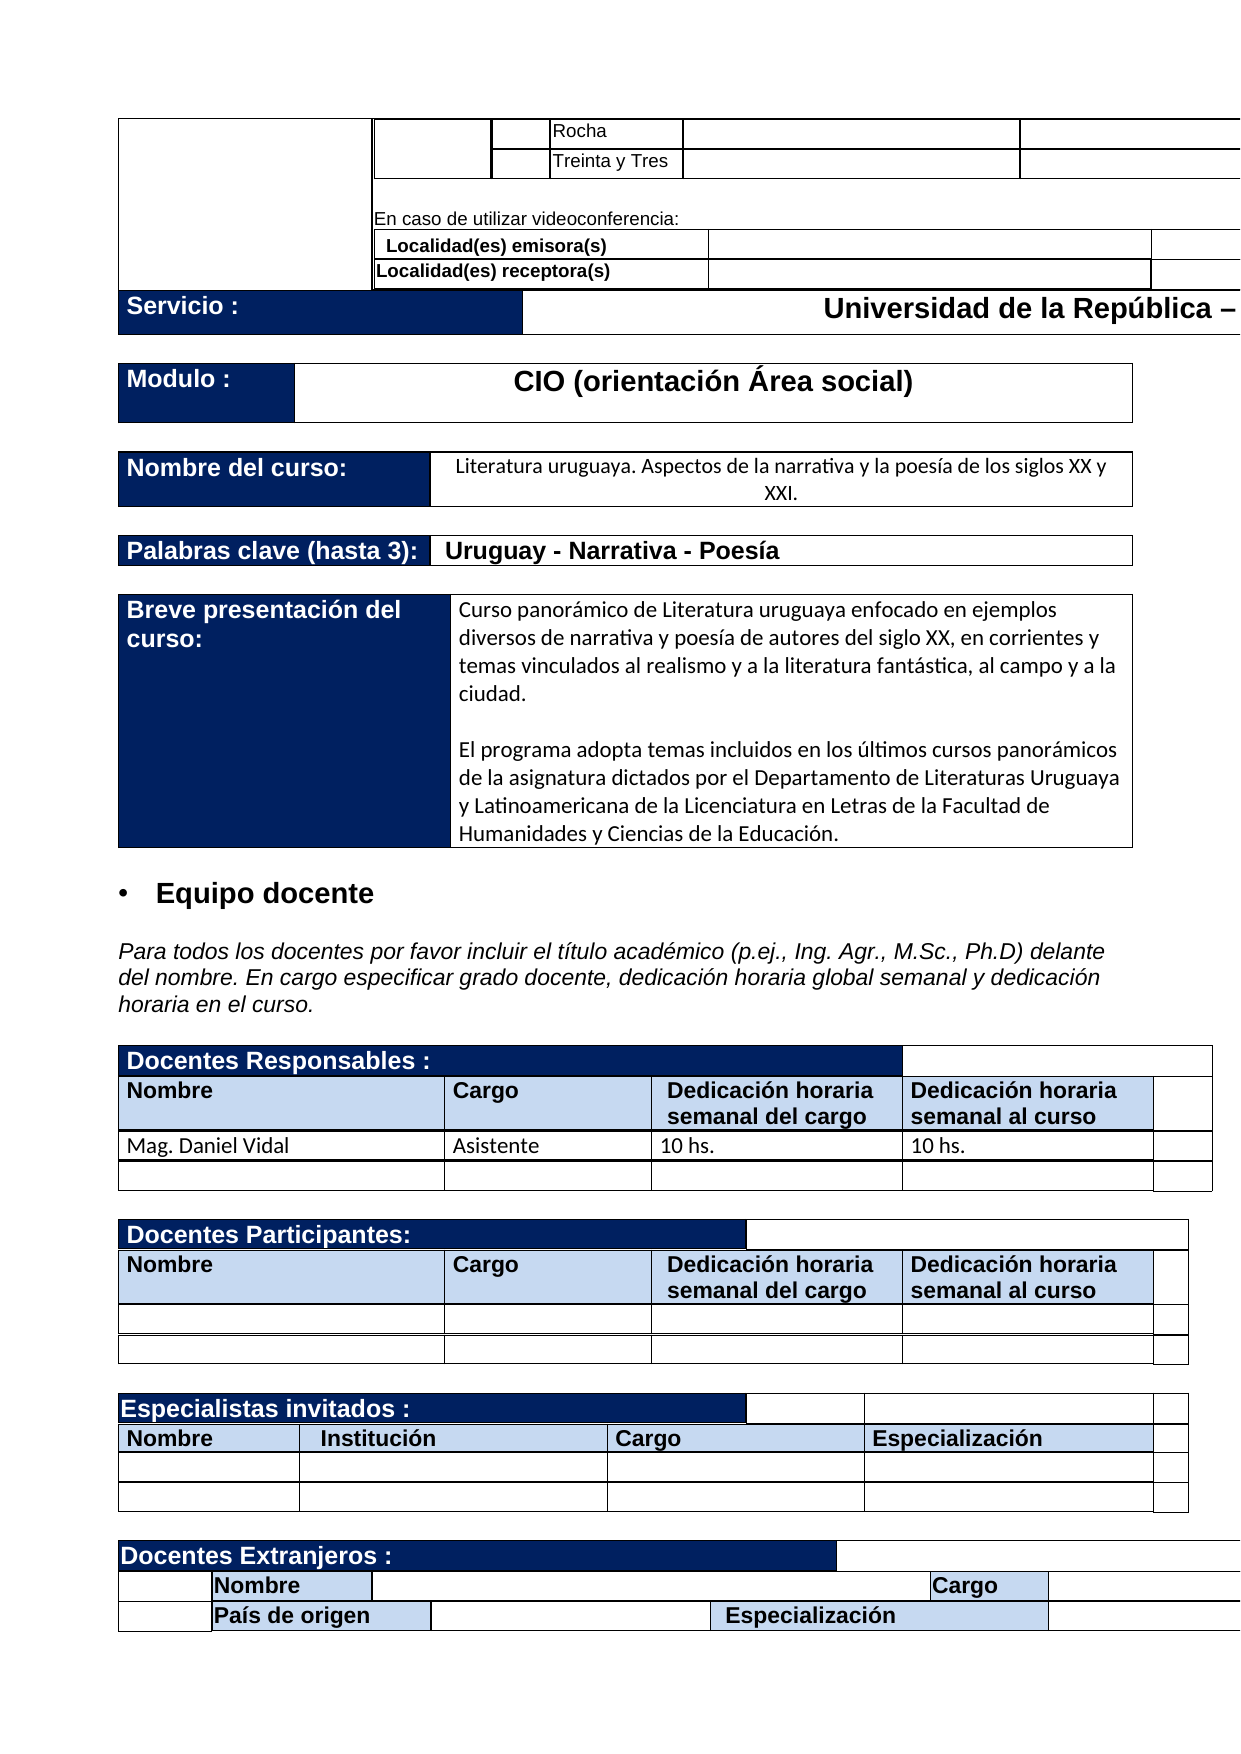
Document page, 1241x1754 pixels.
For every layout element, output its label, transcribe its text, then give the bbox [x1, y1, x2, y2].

table_header Docentes Responsables : [119, 1046, 902, 1075]
table_cell [1154, 1305, 1188, 1334]
table_cell Servicio : [119, 291, 522, 334]
table_cell [375, 120, 490, 178]
table_header Especialistas invitados : [119, 1394, 745, 1422]
table_header Localidad(es) emisora(s) [375, 230, 708, 258]
table_header Modulo : [119, 364, 294, 422]
table_cell Nombre [119, 1077, 444, 1129]
table_cell Dedicación horaria semanal al curso [903, 1077, 1153, 1129]
table_cell [445, 1336, 651, 1363]
table_header [1152, 230, 1240, 259]
table_cell [1154, 1453, 1188, 1482]
table_cell [865, 1453, 1153, 1481]
table_cell [1154, 1132, 1212, 1160]
table_cell [119, 1336, 444, 1363]
table_header [747, 1220, 1188, 1249]
table_header Literatura uruguaya. Aspectos de la narrativa y la poesía de los siglos XX y XXI. [431, 453, 1132, 506]
table_cell [445, 1305, 651, 1333]
table_cell [493, 150, 549, 178]
table_cell [1154, 1336, 1188, 1364]
table_cell [119, 1453, 299, 1481]
table_cell [493, 120, 549, 148]
table_cell Nombre [213, 1572, 371, 1600]
table_cell Cargo [445, 1077, 651, 1129]
table_cell [119, 1602, 211, 1631]
table_cell Nombre [119, 1251, 444, 1303]
table_cell [1049, 1602, 1240, 1630]
table_cell [684, 120, 1019, 148]
table_header [903, 1046, 1212, 1076]
table_cell Treinta y Tres [551, 150, 682, 178]
table_cell [119, 1162, 444, 1190]
table_cell [684, 150, 1019, 178]
table_header Nombre del curso: [119, 453, 429, 506]
table_cell [903, 1162, 1153, 1190]
table_cell Mag. Daniel Vidal [119, 1132, 444, 1159]
table_cell [652, 1336, 902, 1363]
table_cell [1154, 1251, 1188, 1304]
table_header [1154, 1394, 1188, 1423]
table_cell [1154, 1483, 1188, 1512]
table_cell [432, 1602, 710, 1630]
table_cell [1154, 1162, 1212, 1191]
table_cell [119, 1572, 211, 1601]
table_cell [608, 1483, 864, 1511]
table_header Curso panorámico de Literatura uruguaya enfocado en ejemplos diversos de narrativa y poesía de autores del siglo XX, en corrientes y temas vinculados al realismo y a la literatura fantástica, al campo y a la ciudad. El programa adopta temas incluidos en los últimos cursos panorámicos de la asignatura dictados por el Departamento de Literaturas Uruguaya y Latinoamericana de la Licenciatura en Letras de la Facultad de Humanidades y Ciencias de la Educación. [451, 595, 1132, 847]
table_header CIO (orientación Área social) [295, 364, 1132, 422]
table_cell [1021, 120, 1240, 148]
table_cell [300, 1483, 607, 1511]
table_header En caso de utilizar videoconferencia: [373, 120, 1240, 229]
table_header [837, 1541, 1240, 1571]
table_header [709, 230, 1151, 258]
list Equipo docente [81, 876, 1122, 910]
table_header Palabras clave (hasta 3): [119, 536, 429, 565]
table_cell [119, 1483, 299, 1511]
table_cell [865, 1483, 1153, 1511]
table_cell [1154, 1077, 1212, 1130]
table_cell [903, 1336, 1153, 1363]
table_cell [608, 1453, 864, 1481]
table_header [865, 1394, 1153, 1423]
table_cell [119, 1305, 444, 1333]
table_cell Cargo [931, 1572, 1048, 1600]
table_cell País de origen [213, 1602, 430, 1630]
table_header [747, 1394, 864, 1423]
table_cell [1152, 260, 1240, 289]
table_cell Institución [300, 1425, 607, 1451]
table_header Docentes Participantes: [119, 1220, 745, 1248]
table_cell Dedicación horaria semanal al curso [903, 1251, 1153, 1303]
table_cell [1021, 150, 1240, 178]
table_cell [445, 1162, 651, 1190]
table_cell [373, 1572, 930, 1600]
table_cell Nombre [119, 1425, 299, 1451]
table_cell Universidad de la República – CURE [523, 291, 1240, 334]
table_header [119, 119, 371, 290]
table_header Docentes Extranjeros : [119, 1541, 836, 1570]
table_cell Especialización [711, 1602, 1048, 1630]
table_cell Dedicación horaria semanal del cargo [652, 1077, 902, 1129]
table_cell 10 hs. [652, 1132, 902, 1159]
table_cell Rocha [551, 120, 682, 148]
table_cell Asistente [445, 1132, 651, 1159]
table_header Breve presentación del curso: [119, 595, 450, 847]
table_cell [652, 1305, 902, 1333]
table_header Uruguay - Narrativa - Poesía [431, 536, 1132, 565]
table_cell [903, 1305, 1153, 1333]
table_cell [709, 260, 1150, 288]
table_cell [1154, 1425, 1188, 1452]
table_cell Cargo [608, 1425, 864, 1451]
table_cell 10 hs. [903, 1132, 1153, 1159]
table_cell [1049, 1572, 1240, 1600]
text Para todos los docentes por favor incluir el título académico (p.ej., Ing. Agr., M.Sc., Ph.D) delante del nombre. En cargo especificar grado docente, dedicación horaria global semanal y dedicación horaria en el curso. [118, 938, 1122, 1017]
table_cell Dedicación horaria semanal del cargo [652, 1251, 902, 1303]
table_cell [300, 1453, 607, 1481]
table_cell Localidad(es) receptora(s) [375, 260, 708, 288]
table_cell [652, 1162, 902, 1190]
table_cell Cargo [445, 1251, 651, 1303]
table_cell Especialización [865, 1425, 1153, 1451]
